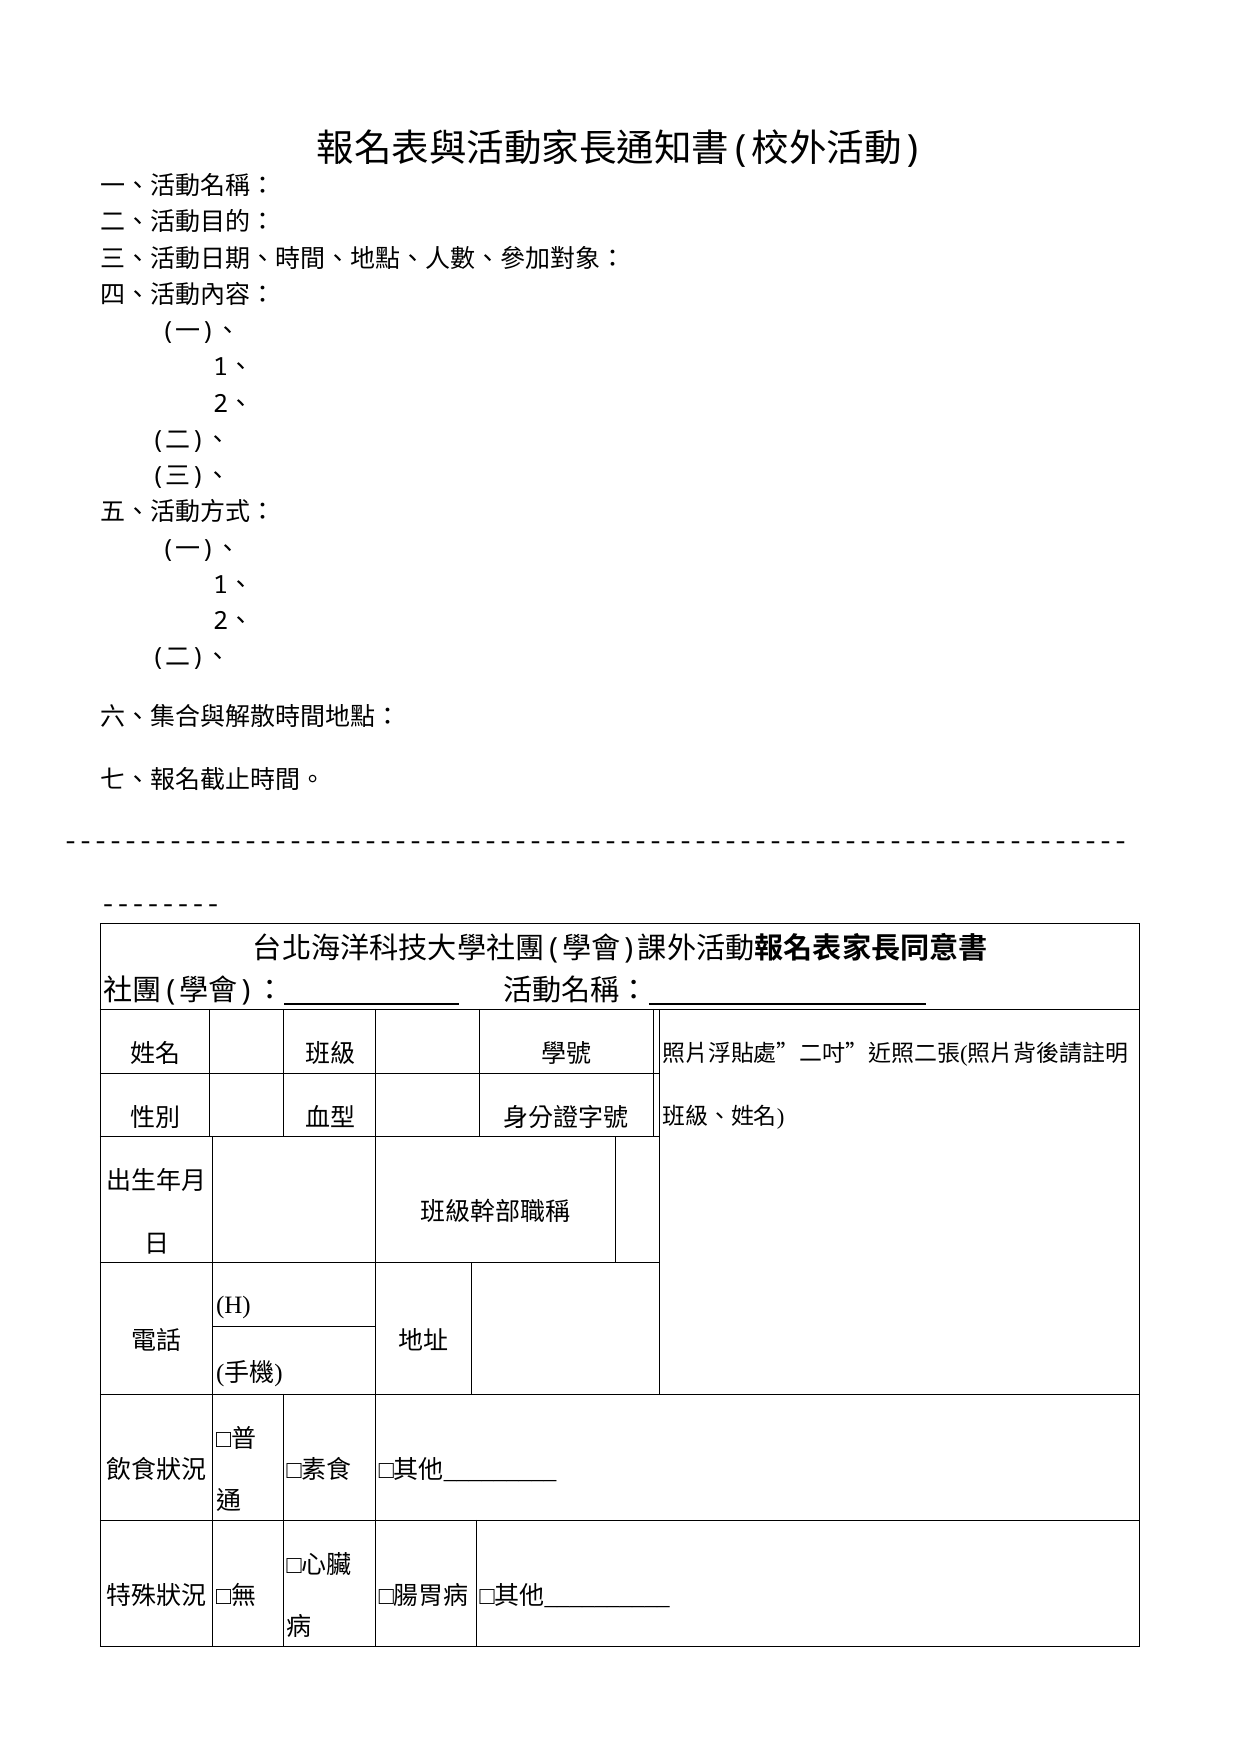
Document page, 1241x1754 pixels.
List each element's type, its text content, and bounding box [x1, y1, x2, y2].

table_cell [210, 1010, 283, 1072]
text 1、 [100, 564, 1140, 601]
text 2、 [100, 601, 1140, 637]
table_cell (手機) [213, 1327, 375, 1394]
table_cell [472, 1263, 659, 1394]
table_cell [654, 1074, 659, 1136]
table_cell □素食 [284, 1395, 375, 1520]
table_cell □無 [213, 1521, 283, 1646]
text (三)、 [100, 456, 1140, 492]
table_cell 電話 [101, 1263, 212, 1394]
text 六、集合與解散時間地點： [100, 673, 1140, 736]
table_cell 姓名 [101, 1010, 209, 1072]
table_cell 特殊狀況 [101, 1521, 212, 1646]
table_cell (H) [213, 1263, 375, 1326]
table_cell [213, 1137, 375, 1262]
table_cell 學號 [480, 1010, 653, 1072]
table_cell 身分證字號 [480, 1074, 653, 1136]
table_cell □腸胃病 [376, 1521, 476, 1646]
table_cell 性別 [101, 1074, 209, 1136]
text (一)、 [100, 311, 1140, 347]
table_cell 照片浮貼處”二吋”近照二張(照片背後請註明班級、姓名) [660, 1010, 1139, 1394]
table_cell □心臟病 [284, 1521, 375, 1646]
text 二、活動目的： [100, 202, 1140, 238]
text 報名表與活動家長通知書(校外活動) [100, 103, 1140, 166]
text (二)、 [100, 419, 1140, 456]
text 三、活動日期、時間、地點、人數、參加對象： [100, 238, 1140, 274]
table_cell [616, 1137, 659, 1262]
text 2、 [100, 383, 1140, 419]
table_cell 班級 [284, 1010, 375, 1072]
table_cell [654, 1010, 659, 1072]
text 一、活動名稱： [100, 166, 1140, 202]
text ------------------------------------------------------------------------------- [63, 798, 1140, 923]
table_cell □其他__________ [477, 1521, 1139, 1646]
text (二)、 [100, 637, 1140, 673]
text 1、 [100, 347, 1140, 383]
table_cell 地址 [376, 1263, 471, 1394]
table_cell [210, 1074, 283, 1136]
table_cell 血型 [284, 1074, 375, 1136]
table_cell 飲食狀況 [101, 1395, 212, 1520]
table_header 台北海洋科技大學社團(學會)課外活動報名表家長同意書 社團(學會)： 活動名稱： [101, 924, 1139, 1009]
table_cell □其他_________ [376, 1395, 1139, 1520]
text 五、活動方式： [100, 492, 1140, 528]
text 七、報名截止時間。 [100, 736, 1140, 798]
table_cell [376, 1010, 479, 1072]
table_cell □普通 [213, 1395, 283, 1520]
table_cell 出生年月日 [101, 1137, 212, 1262]
text 四、活動內容： [100, 274, 1140, 311]
text (一)、 [100, 528, 1140, 564]
table_cell [376, 1074, 479, 1136]
table_cell 班級幹部職稱 [376, 1137, 615, 1262]
